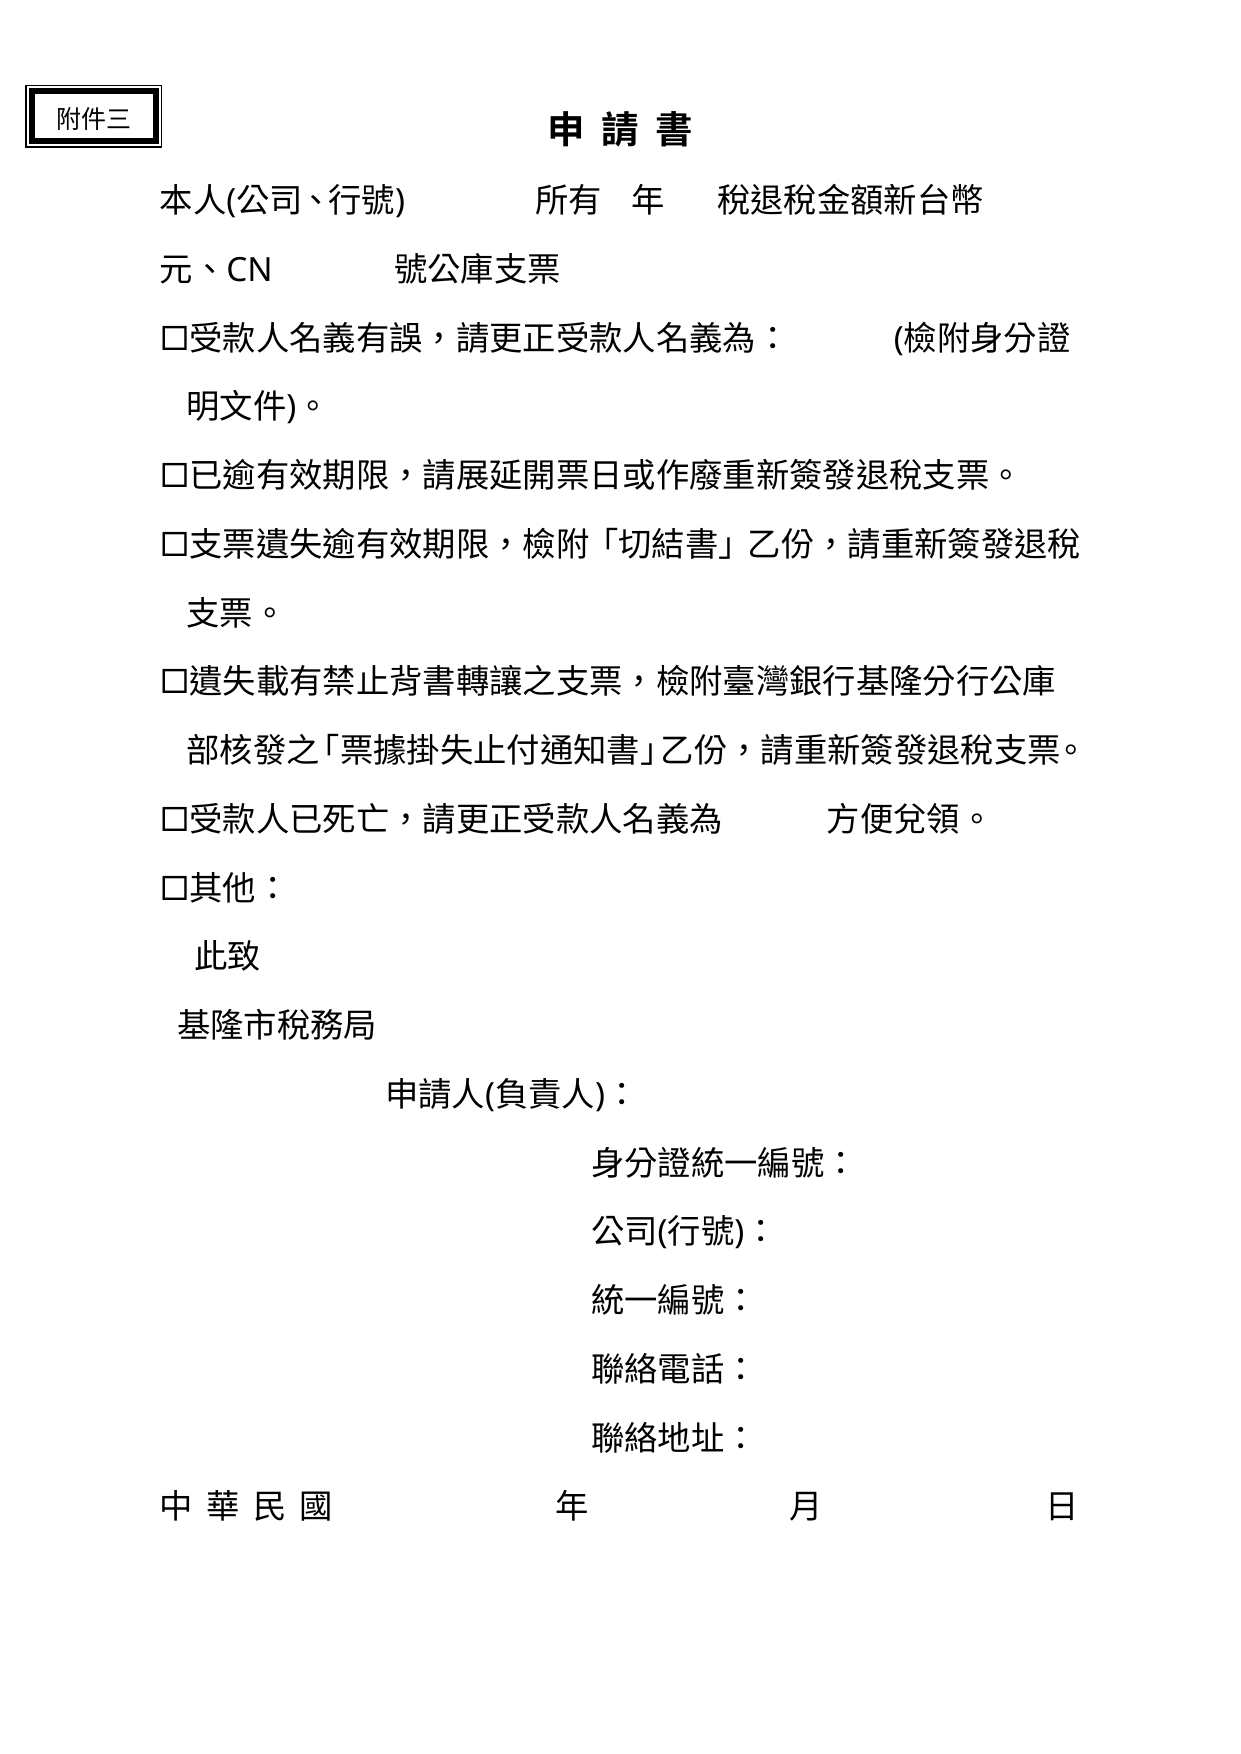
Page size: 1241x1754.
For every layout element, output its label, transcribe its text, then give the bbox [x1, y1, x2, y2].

text 聯絡地址： [159, 1395, 1081, 1464]
text 中華民國 年 月 日 [159, 1464, 1081, 1532]
text 受款人已死亡，請更正受款人名義為 方便兌領。 [159, 776, 1081, 845]
text 公司(行號)： [159, 1189, 1081, 1257]
text 其他： [159, 845, 1081, 914]
text 受款人名義有誤，請更正受款人名義為： (檢附身分證明文件)。 [159, 295, 1081, 432]
text 統一編號： [159, 1257, 1081, 1326]
text 聯絡電話： [159, 1326, 1081, 1395]
text 支票遺失逾有效期限，檢附「切結書」乙份，請重新簽發退稅支票。 [159, 501, 1081, 639]
text 身分證統一編號： [159, 1120, 1081, 1189]
text 附件三 [48, 99, 140, 133]
text 申請人(負責人)： [159, 1051, 1081, 1120]
text 申 請 書 [159, 89, 1081, 157]
text 基隆市稅務局 [159, 982, 1081, 1051]
text 遺失載有禁止背書轉讓之支票，檢附臺灣銀行基隆分行公庫部核發之「票據掛失止付通知書」乙份，請重新簽發退稅支票。 [159, 639, 1081, 776]
text 本人(公司、行號) 所有 年 稅退稅金額新台幣 元、CN 號公庫支票 [159, 157, 1081, 295]
text 此致 [159, 914, 1081, 982]
text 已逾有效期限，請展延開票日或作廢重新簽發退稅支票。 [159, 432, 1081, 501]
